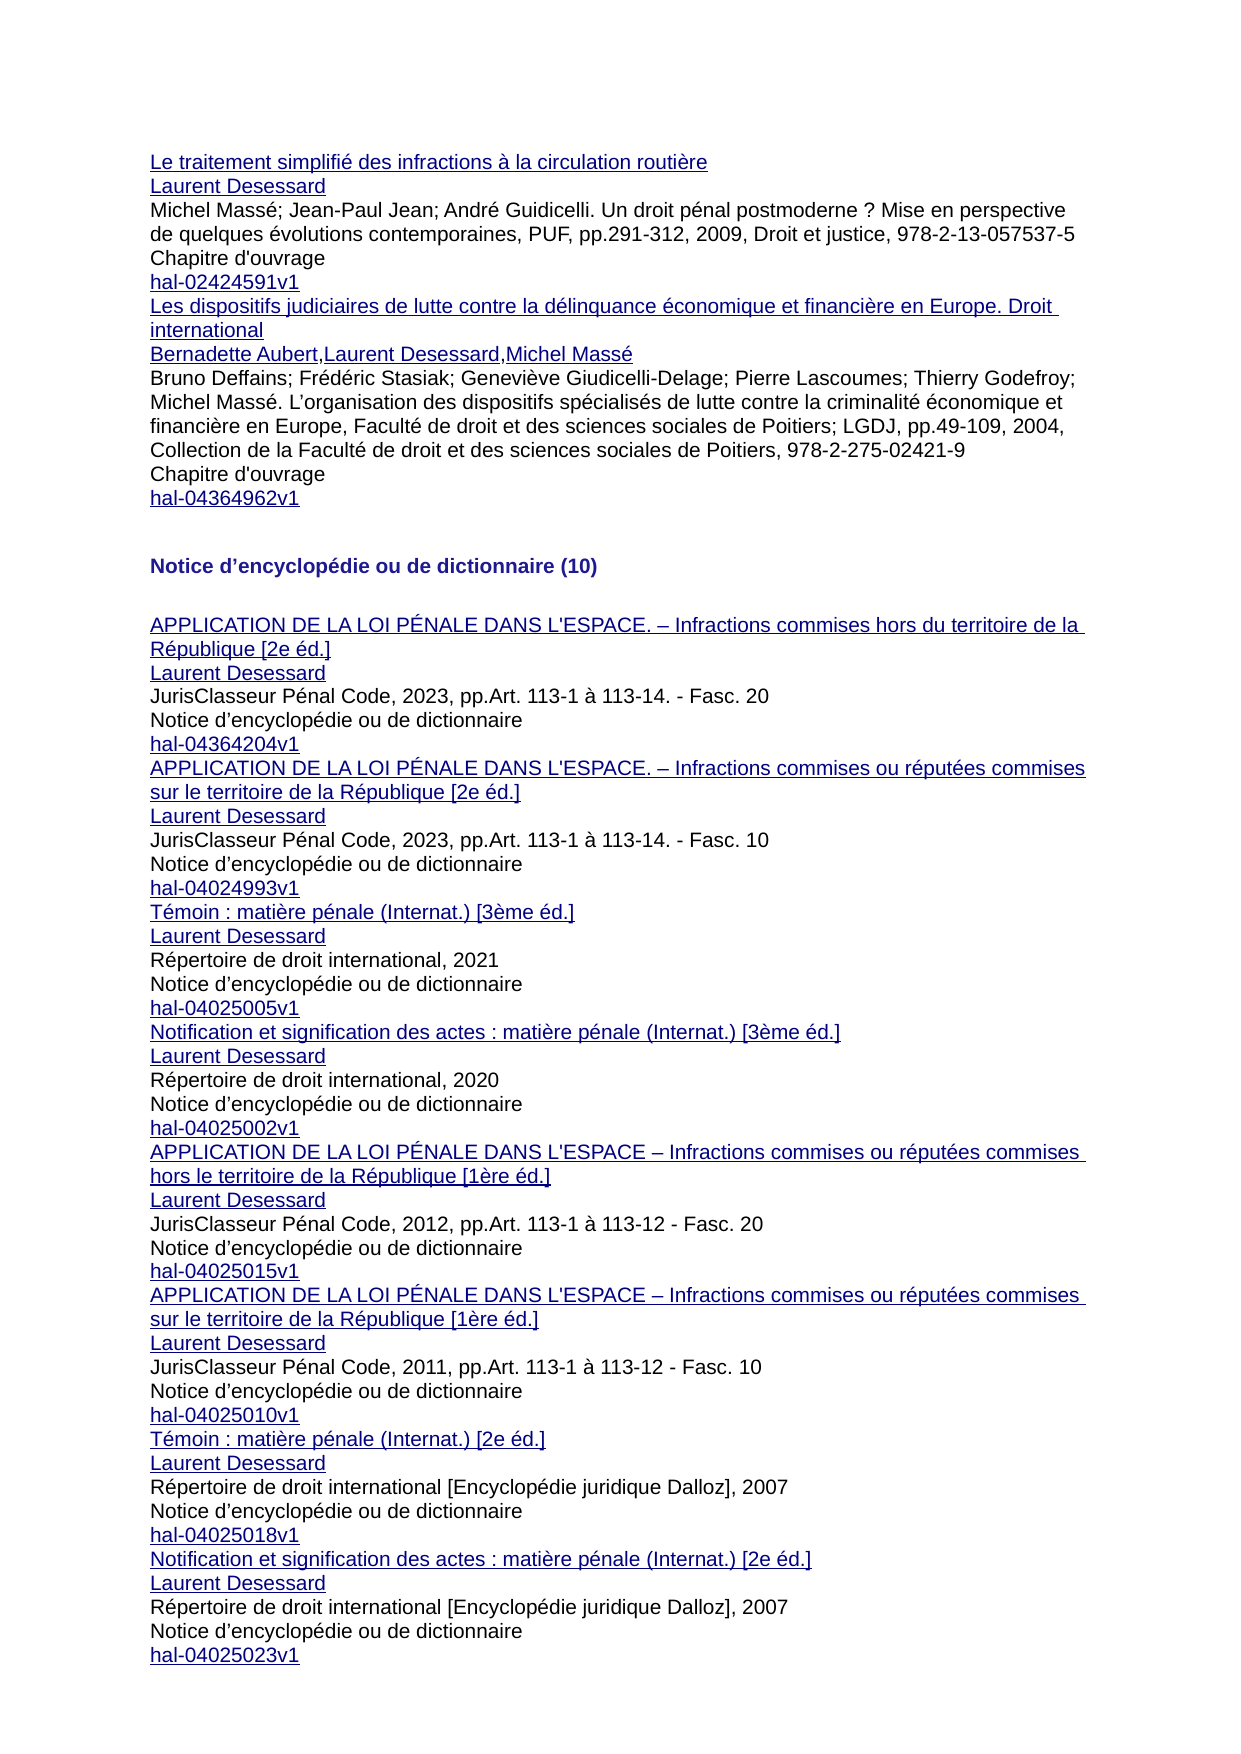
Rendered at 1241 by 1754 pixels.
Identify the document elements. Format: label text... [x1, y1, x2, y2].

table_header APPLICATION DE LA LOI PÉNALE DANS L'ESPACE. – Infractions commises hors du territoire de la République [2e éd.] Laurent Desessard JurisClasseur Pénal Code, 2023, pp.Art. 113-1 à 113-14. - Fasc. 20 Notice d’encyclopédie ou de dictionnaire hal-04364204v1 [150, 613, 1090, 756]
table_cell Le traitement simplifié des infractions à la circulation routière Laurent Desessard Michel Massé; Jean-Paul Jean; André Guidicelli. Un droit pénal postmoderne ? Mise en perspective de quelques évolutions contemporaines, PUF, pp.291‐312, 2009, Droit et justice, 978-2-13-057537-5 Chapitre d'ouvrage hal-02424591v1 [150, 150, 1090, 294]
table_cell Les dispositifs judiciaires de lutte contre la délinquance économique et financière en Europe. Droit international Bernadette Aubert,Laurent Desessard,Michel Massé Bruno Deffains; Frédéric Stasiak; Geneviève Giudicelli-Delage; Pierre Lascoumes; Thierry Godefroy; Michel Massé. L’organisation des dispositifs spécialisés de lutte contre la criminalité économique et financière en Europe, Faculté de droit et des sciences sociales de Poitiers; LGDJ, pp.49-109, 2004, Collection de la Faculté de droit et des sciences sociales de Poitiers, 978-2-275-02421-9 Chapitre d'ouvrage hal-04364962v1 [150, 294, 1090, 509]
table_cell Notification et signification des actes : matière pénale (Internat.) [3ème éd.] Laurent Desessard Répertoire de droit international, 2020 Notice d’encyclopédie ou de dictionnaire hal-04025002v1 [150, 1020, 1090, 1139]
table_cell Témoin : matière pénale (Internat.) [3ème éd.] Laurent Desessard Répertoire de droit international, 2021 Notice d’encyclopédie ou de dictionnaire hal-04025005v1 [150, 900, 1090, 1020]
subtitle Notice d’encyclopédie ou de dictionnaire (10) [150, 554, 1090, 578]
table_cell APPLICATION DE LA LOI PÉNALE DANS L'ESPACE – Infractions commises ou réputées commises hors le territoire de la République [1ère éd.] Laurent Desessard JurisClasseur Pénal Code, 2012, pp.Art. 113-1 à 113-12 - Fasc. 20 Notice d’encyclopédie ou de dictionnaire hal-04025015v1 [150, 1140, 1090, 1283]
table_cell APPLICATION DE LA LOI PÉNALE DANS L'ESPACE – Infractions commises ou réputées commises sur le territoire de la République [1ère éd.] Laurent Desessard JurisClasseur Pénal Code, 2011, pp.Art. 113-1 à 113-12 - Fasc. 10 Notice d’encyclopédie ou de dictionnaire hal-04025010v1 [150, 1283, 1090, 1427]
table_cell Notification et signification des actes : matière pénale (Internat.) [2e éd.] Laurent Desessard Répertoire de droit international [Encyclopédie juridique Dalloz], 2007 Notice d’encyclopédie ou de dictionnaire hal-04025023v1 [150, 1547, 1090, 1667]
table_cell APPLICATION DE LA LOI PÉNALE DANS L'ESPACE. – Infractions commises ou réputées commises sur le territoire de la République [2e éd.] Laurent Desessard JurisClasseur Pénal Code, 2023, pp.Art. 113-1 à 113-14. - Fasc. 10 Notice d’encyclopédie ou de dictionnaire hal-04024993v1 [150, 756, 1090, 900]
table_cell Témoin : matière pénale (Internat.) [2e éd.] Laurent Desessard Répertoire de droit international [Encyclopédie juridique Dalloz], 2007 Notice d’encyclopédie ou de dictionnaire hal-04025018v1 [150, 1427, 1090, 1547]
